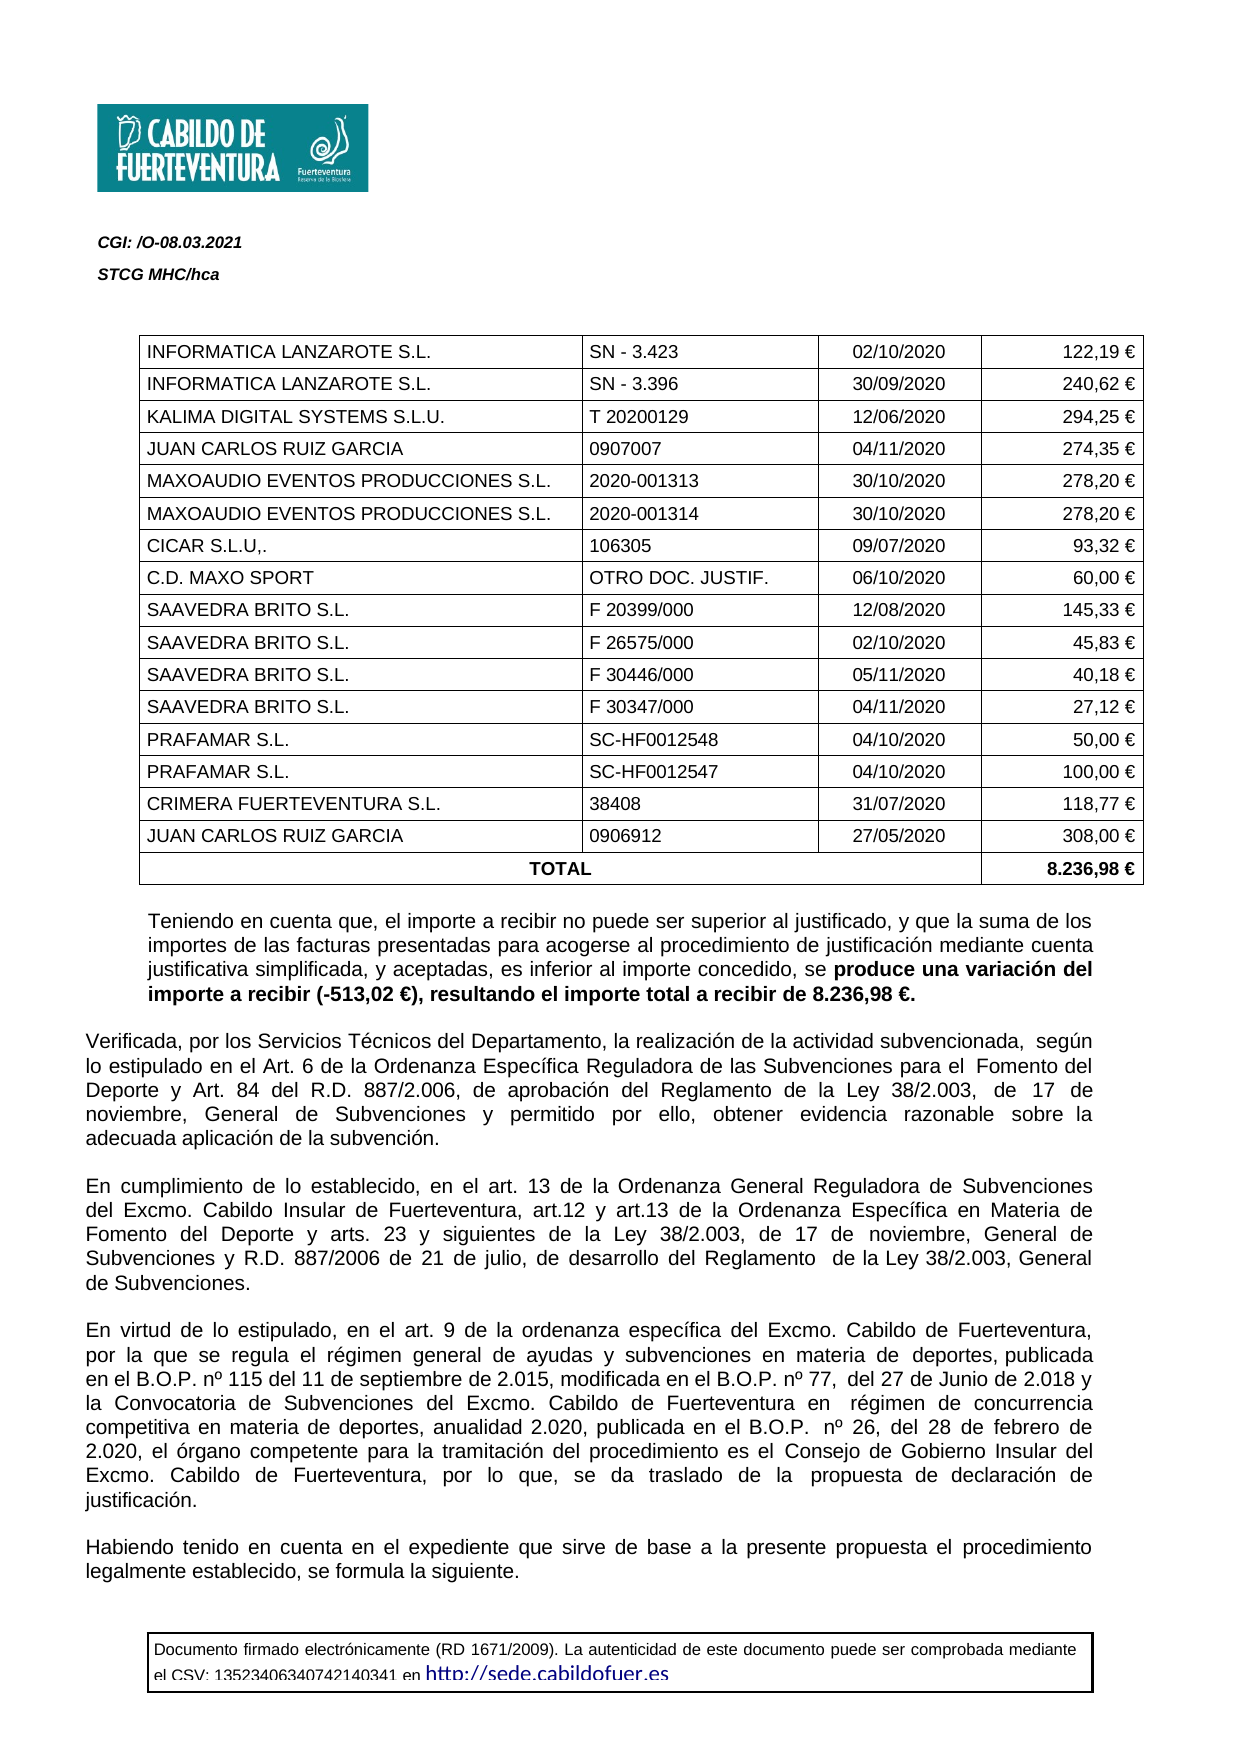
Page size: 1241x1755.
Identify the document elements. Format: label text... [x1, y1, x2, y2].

table_cell 278,20 € [982, 465, 1143, 497]
table_cell SAAVEDRA BRITO S.L. [140, 659, 582, 690]
table_cell 278,20 € [982, 498, 1143, 529]
table_cell SAAVEDRA BRITO S.L. [140, 691, 582, 723]
table_cell 118,77 € [982, 788, 1143, 819]
table_cell 30/10/2020 [819, 465, 981, 497]
table_cell T 20200129 [583, 401, 818, 432]
text Habiendo tenido en cuenta en el expediente que sirve de base a la presente propuesta el procedimiento legalmente establecido, se formula la siguiente. [85, 1535, 1093, 1583]
table_cell F 26575/000 [583, 627, 818, 658]
table_cell TOTAL [140, 853, 981, 884]
table_cell 04/10/2020 [819, 756, 981, 787]
table_cell 04/11/2020 [819, 433, 981, 464]
table_cell 45,83 € [982, 627, 1143, 658]
table_cell SN - 3.396 [583, 369, 818, 400]
table_cell 38408 [583, 788, 818, 819]
table_cell SC-HF0012548 [583, 724, 818, 755]
table_cell F 30446/000 [583, 659, 818, 690]
table_cell 04/11/2020 [819, 691, 981, 723]
table_cell 27/05/2020 [819, 821, 981, 852]
table_cell 40,18 € [982, 659, 1143, 690]
table_cell 60,00 € [982, 562, 1143, 593]
table_cell 145,33 € [982, 595, 1143, 626]
table_cell 308,00 € [982, 821, 1143, 852]
table_cell 12/06/2020 [819, 401, 981, 432]
table_cell 05/11/2020 [819, 659, 981, 690]
table_cell 2020-001314 [583, 498, 818, 529]
table_cell INFORMATICA LANZAROTE S.L. [140, 369, 582, 400]
table_cell 93,32 € [982, 530, 1143, 561]
table_cell 0906912 [583, 821, 818, 852]
text Verificada, por los Servicios Técnicos del Departamento, la realización de la actividad subvencionada, según lo estipulado en el Art. 6 de la Ordenanza Específica Reguladora de las Subvenciones para el Fomento del Deporte y Art. 84 del R.D. 887/2.006, de aprobación del Reglamento de la Ley 38/2.003, de 17 de noviembre, General de Subvenciones y permitido por ello, obtener evidencia razonable sobre la adecuada aplicación de la subvención. [85, 1029, 1093, 1150]
table_cell OTRO DOC. JUSTIF. [583, 562, 818, 593]
table_header 122,19 € [982, 336, 1143, 367]
table_cell 50,00 € [982, 724, 1143, 755]
table_cell SAAVEDRA BRITO S.L. [140, 627, 582, 658]
table_cell 8.236,98 € [982, 853, 1143, 884]
table_cell PRAFAMAR S.L. [140, 756, 582, 787]
table_header SN - 3.423 [583, 336, 818, 367]
table_cell MAXOAUDIO EVENTOS PRODUCCIONES S.L. [140, 465, 582, 497]
table_cell 0907007 [583, 433, 818, 464]
text En cumplimiento de lo establecido, en el art. 13 de la Ordenanza General Reguladora de Subvenciones del Excmo. Cabildo Insular de Fuerteventura, art.12 y art.13 de la Ordenanza Específica en Materia de Fomento del Deporte y arts. 23 y siguientes de la Ley 38/2.003, de 17 de noviembre, General de Subvenciones y R.D. 887/2006 de 21 de julio, de desarrollo del Reglamento de la Ley 38/2.003, General de Subvenciones. [85, 1174, 1093, 1294]
table_cell MAXOAUDIO EVENTOS PRODUCCIONES S.L. [140, 498, 582, 529]
table_cell 04/10/2020 [819, 724, 981, 755]
table_cell F 30347/000 [583, 691, 818, 723]
table_cell PRAFAMAR S.L. [140, 724, 582, 755]
table_cell SC-HF0012547 [583, 756, 818, 787]
table_cell 106305 [583, 530, 818, 561]
table_header 02/10/2020 [819, 336, 981, 367]
table_cell KALIMA DIGITAL SYSTEMS S.L.U. [140, 401, 582, 432]
table_cell 2020-001313 [583, 465, 818, 497]
table_cell 09/07/2020 [819, 530, 981, 561]
table_cell CICAR S.L.U,. [140, 530, 582, 561]
table_header INFORMATICA LANZAROTE S.L. [140, 336, 582, 367]
table_cell 06/10/2020 [819, 562, 981, 593]
table_cell CRIMERA FUERTEVENTURA S.L. [140, 788, 582, 819]
table_cell 02/10/2020 [819, 627, 981, 658]
table_cell JUAN CARLOS RUIZ GARCIA [140, 433, 582, 464]
table_cell JUAN CARLOS RUIZ GARCIA [140, 821, 582, 852]
table_cell 294,25 € [982, 401, 1143, 432]
table_cell 100,00 € [982, 756, 1143, 787]
table_cell 30/10/2020 [819, 498, 981, 529]
table_cell 240,62 € [982, 369, 1143, 400]
table_cell 27,12 € [982, 691, 1143, 723]
text En virtud de lo estipulado, en el art. 9 de la ordenanza específica del Excmo. Cabildo de Fuerteventura, por la que se regula el régimen general de ayudas y subvenciones en materia de deportes, publicada en el B.O.P. nº 115 del 11 de septiembre de 2.015, modificada en el B.O.P. nº 77, del 27 de Junio de 2.018 y la Convocatoria de Subvenciones del Excmo. Cabildo de Fuerteventura en régimen de concurrencia competitiva en materia de deportes, anualidad 2.020, publicada en el B.O.P. nº 26, del 28 de febrero de 2.020, el órgano competente para la tramitación del procedimiento es el Consejo de Gobierno Insular del Excmo. Cabildo de Fuerteventura, por lo que, se da traslado de la propuesta de declaración de justificación. [85, 1318, 1093, 1511]
text Teniendo en cuenta que, el importe a recibir no puede ser superior al justificado, y que la suma de los importes de las facturas presentadas para acogerse al procedimiento de justificación mediante cuenta justificativa simplificada, y aceptadas, es inferior al importe concedido, se produce una variación del importe a recibir (-513,02 €), resultando el importe total a recibir de 8.236,98 €. [148, 909, 1093, 1005]
table_cell 274,35 € [982, 433, 1143, 464]
table_cell 30/09/2020 [819, 369, 981, 400]
table_cell 12/08/2020 [819, 595, 981, 626]
table_cell SAAVEDRA BRITO S.L. [140, 595, 582, 626]
table_cell C.D. MAXO SPORT [140, 562, 582, 593]
table_cell F 20399/000 [583, 595, 818, 626]
table_cell 31/07/2020 [819, 788, 981, 819]
